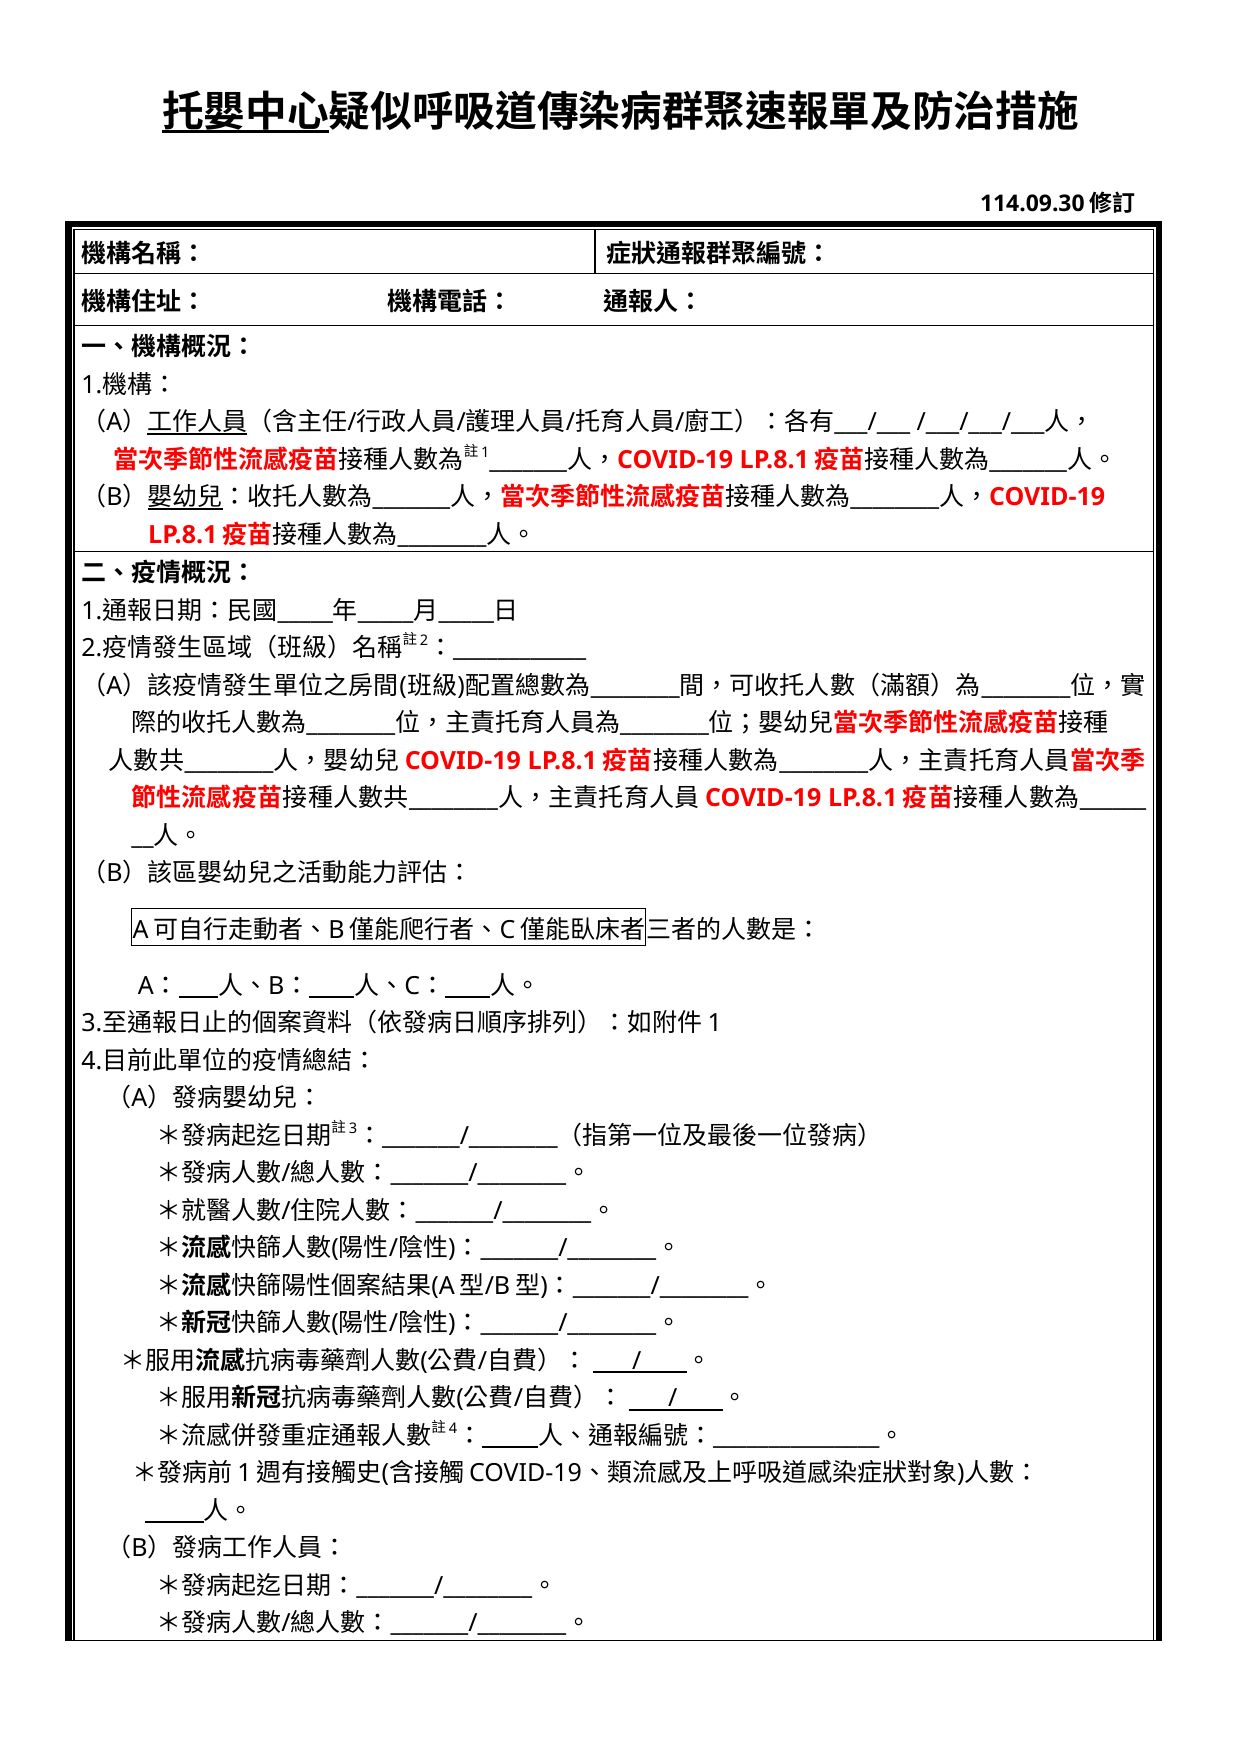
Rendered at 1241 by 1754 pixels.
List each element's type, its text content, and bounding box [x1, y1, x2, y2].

table_header 症狀通報群聚編號： [596, 230, 1153, 273]
table_cell 機構住址： 機構電話： 通報人： [75, 274, 1153, 325]
table_cell 一、機構概況： 1.機構： （A）工作人員（含主任/行政人員/護理人員/托育人員/廚工）：各有___/___ /___/___/___人， 當次季節性流感疫苗接種人數為註1_______人，COVID-19 LP.8.1疫苗接種人數為_______人。 （B）嬰幼兒：收托人數為_______人，當次季節性流感疫苗接種人數為________人，COVID-19 LP.8.1疫苗接種人數為________人。 [75, 326, 1153, 551]
text 托嬰中心疑似呼吸道傳染病群聚速報單及防治措施 [89, 71, 1152, 146]
table_cell 二、疫情概況： 1.通報日期：民國_____年_____月_____日 2.疫情發生區域（班級）名稱註2：____________ （A）該疫情發生單位之房間(班級)配置總數為________間，可收托人數（滿額）為________位，實際的收托人數為________位，主責托育人員為________位；嬰幼兒當次季節性流感疫苗接種 人數共________人，嬰幼兒COVID-19 LP.8.1疫苗接種人數為________人，主責托育人員當次季節性流感疫苗接種人數共________人，主責托育人員COVID-19 LP.8.1疫苗接種人數為________人。 （B）該區嬰幼兒之活動能力評估： A可自行走動者、B僅能爬行者、C僅能臥床者三者的人數是： A： 人、B： 人、C： 人。 3.至通報日止的個案資料（依發病日順序排列）：如附件1 4.目前此單位的疫情總結： （A）發病嬰幼兒： ＊發病起迄日期註3：_______/________（指第一位及最後一位發病） ＊發病人數/總人數：_______/________。 ＊就醫人數/住院人數：_______/________。 ＊流感快篩人數(陽性/陰性)：_______/________。 ＊流感快篩陽性個案結果(A型/B型)：_______/________。 ＊新冠快篩人數(陽性/陰性)：_______/________。 ＊服用流感抗病毒藥劑人數(公費/自費）： / 。 ＊服用新冠抗病毒藥劑人數(公費/自費）： / 。 ＊流感併發重症通報人數註4： 人、通報編號：_______________。 ＊發病前1週有接觸史(含接觸COVID-19、類流感及上呼吸道感染症狀對象)人數： 人。 （B）發病工作人員： ＊發病起迄日期：_______/________。 ＊發病人數/總人數：_______/________。 [75, 552, 1153, 1640]
text 114.09.30修訂 [89, 183, 1135, 221]
table_header 機構名稱： [75, 230, 594, 273]
